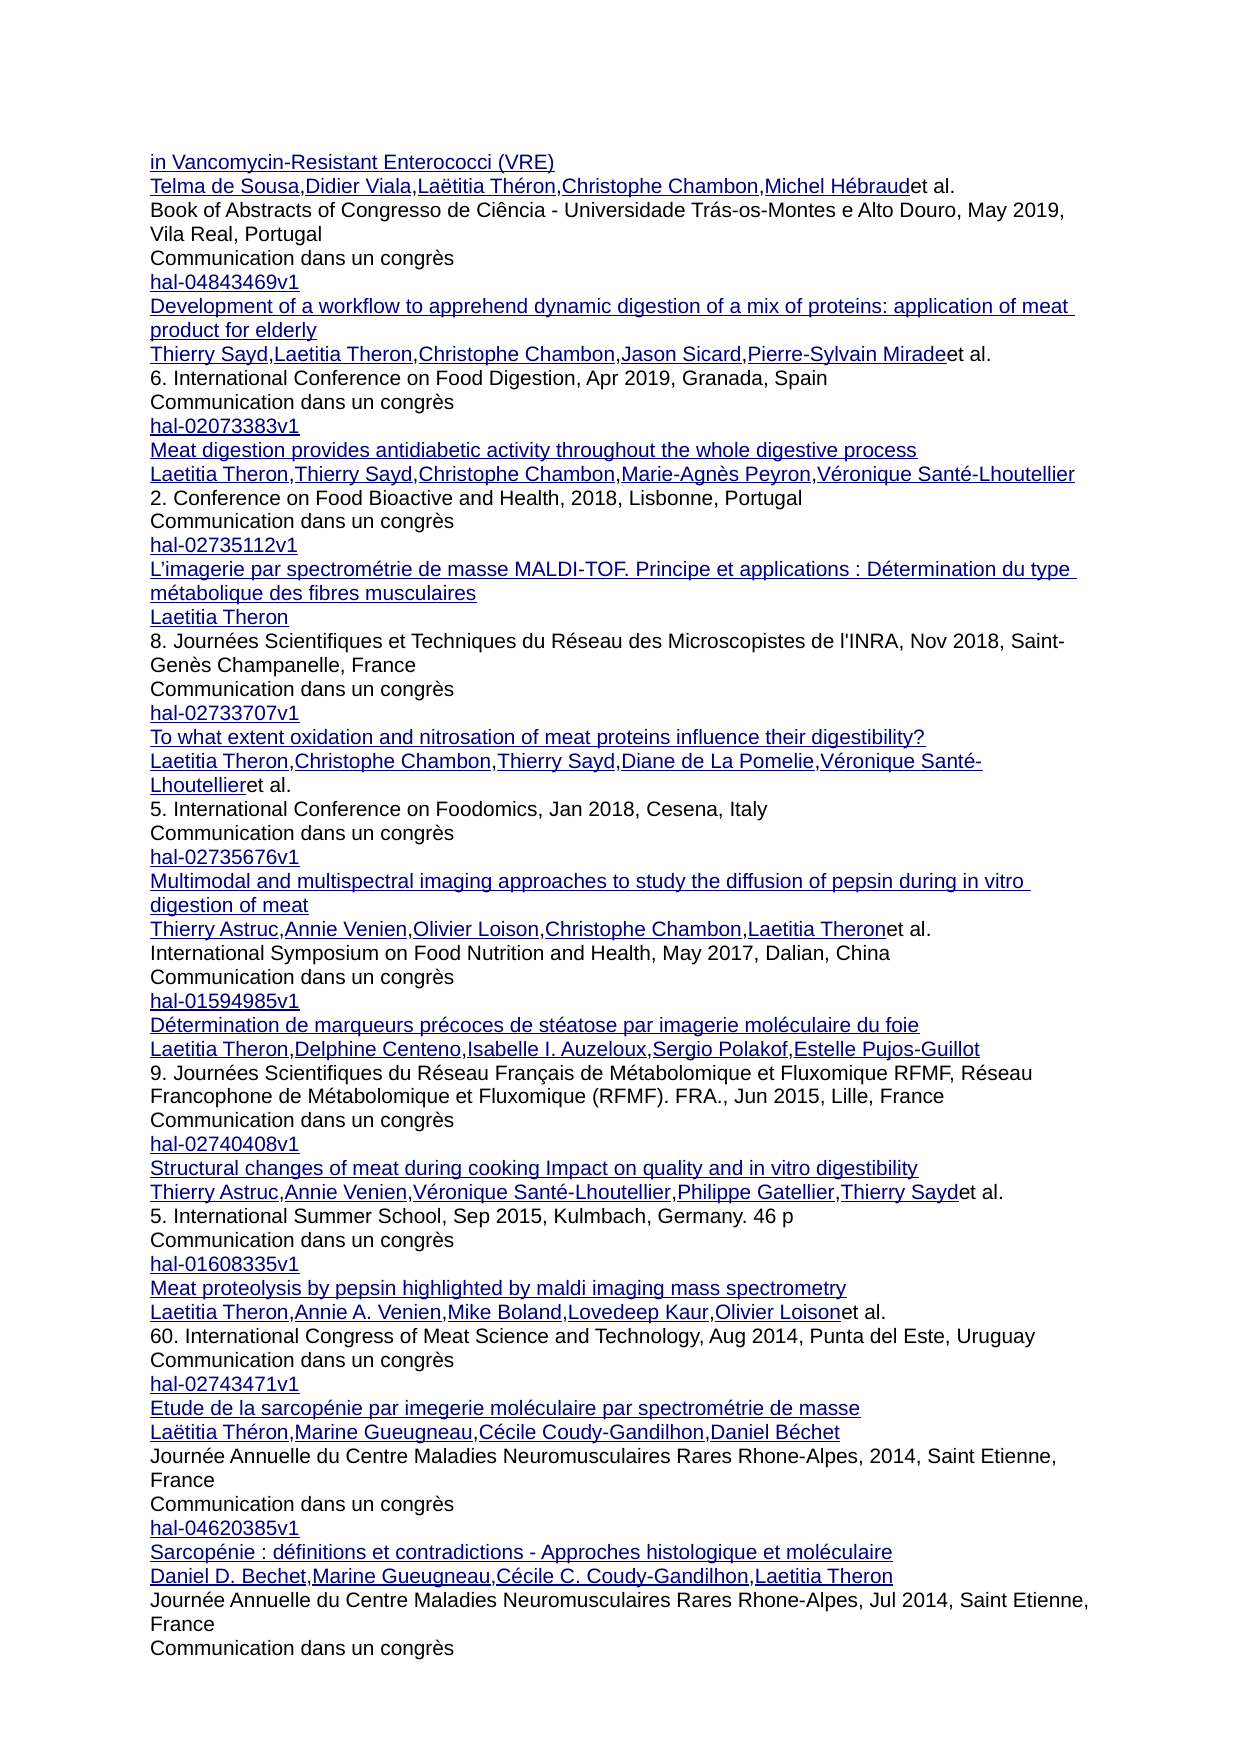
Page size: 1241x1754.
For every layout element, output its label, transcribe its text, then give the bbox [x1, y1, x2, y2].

table_cell L’imagerie par spectrométrie de masse MALDI-TOF. Principe et applications : Détermination du type métabolique des fibres musculaires Laetitia Theron 8. Journées Scientifiques et Techniques du Réseau des Microscopistes de l'INRA, Nov 2018, Saint-Genès Champanelle, France Communication dans un congrès hal-02733707v1 [150, 557, 1090, 725]
table_cell Détermination de marqueurs précoces de stéatose par imagerie moléculaire du foie Laetitia Theron,Delphine Centeno,Isabelle I. Auzeloux,Sergio Polakof,Estelle Pujos-Guillot 9. Journées Scientifiques du Réseau Français de Métabolomique et Fluxomique RFMF, Réseau Francophone de Métabolomique et Fluxomique (RFMF). FRA., Jun 2015, Lille, France Communication dans un congrès hal-02740408v1 [150, 1013, 1090, 1156]
table_cell Sarcopénie : définitions et contradictions - Approches histologique et moléculaire Daniel D. Bechet,Marine Gueugneau,Cécile C. Coudy-Gandilhon,Laetitia Theron Journée Annuelle du Centre Maladies Neuromusculaires Rares Rhone-Alpes, Jul 2014, Saint Etienne, France Communication dans un congrès [150, 1540, 1090, 1659]
table_cell in Vancomycin-Resistant Enterococci (VRE) Telma de Sousa,Didier Viala,Laëtitia Théron,Christophe Chambon,Michel Hébraudet al. Book of Abstracts of Congresso de Ciência - Universidade Trás-os-Montes e Alto Douro, May 2019, Vila Real, Portugal Communication dans un congrès hal-04843469v1 [150, 150, 1090, 294]
table_cell Meat proteolysis by pepsin highlighted by maldi imaging mass spectrometry Laetitia Theron,Annie A. Venien,Mike Boland,Lovedeep Kaur,Olivier Loisonet al. 60. International Congress of Meat Science and Technology, Aug 2014, Punta del Este, Uruguay Communication dans un congrès hal-02743471v1 [150, 1276, 1090, 1396]
table_cell Multimodal and multispectral imaging approaches to study the diffusion of pepsin during in vitro digestion of meat Thierry Astruc,Annie Venien,Olivier Loison,Christophe Chambon,Laetitia Theronet al. International Symposium on Food Nutrition and Health, May 2017, Dalian, China Communication dans un congrès hal-01594985v1 [150, 869, 1090, 1012]
table_cell Meat digestion provides antidiabetic activity throughout the whole digestive process Laetitia Theron,Thierry Sayd,Christophe Chambon,Marie-Agnès Peyron,Véronique Santé-Lhoutellier 2. Conference on Food Bioactive and Health, 2018, Lisbonne, Portugal Communication dans un congrès hal-02735112v1 [150, 438, 1090, 557]
table_cell Structural changes of meat during cooking Impact on quality and in vitro digestibility Thierry Astruc,Annie Venien,Véronique Santé-Lhoutellier,Philippe Gatellier,Thierry Saydet al. 5. International Summer School, Sep 2015, Kulmbach, Germany. 46 p Communication dans un congrès hal-01608335v1 [150, 1156, 1090, 1276]
table_cell Etude de la sarcopénie par imegerie moléculaire par spectrométrie de masse Laëtitia Théron,Marine Gueugneau,Cécile Coudy-Gandilhon,Daniel Béchet Journée Annuelle du Centre Maladies Neuromusculaires Rares Rhone-Alpes, 2014, Saint Etienne, France Communication dans un congrès hal-04620385v1 [150, 1396, 1090, 1539]
table_cell Development of a workflow to apprehend dynamic digestion of a mix of proteins: application of meat product for elderly Thierry Sayd,Laetitia Theron,Christophe Chambon,Jason Sicard,Pierre-Sylvain Miradeet al. 6. International Conference on Food Digestion, Apr 2019, Granada, Spain Communication dans un congrès hal-02073383v1 [150, 294, 1090, 437]
table_cell To what extent oxidation and nitrosation of meat proteins influence their digestibility? Laetitia Theron,Christophe Chambon,Thierry Sayd,Diane de La Pomelie,Véronique Santé-Lhoutellieret al. 5. International Conference on Foodomics, Jan 2018, Cesena, Italy Communication dans un congrès hal-02735676v1 [150, 725, 1090, 869]
